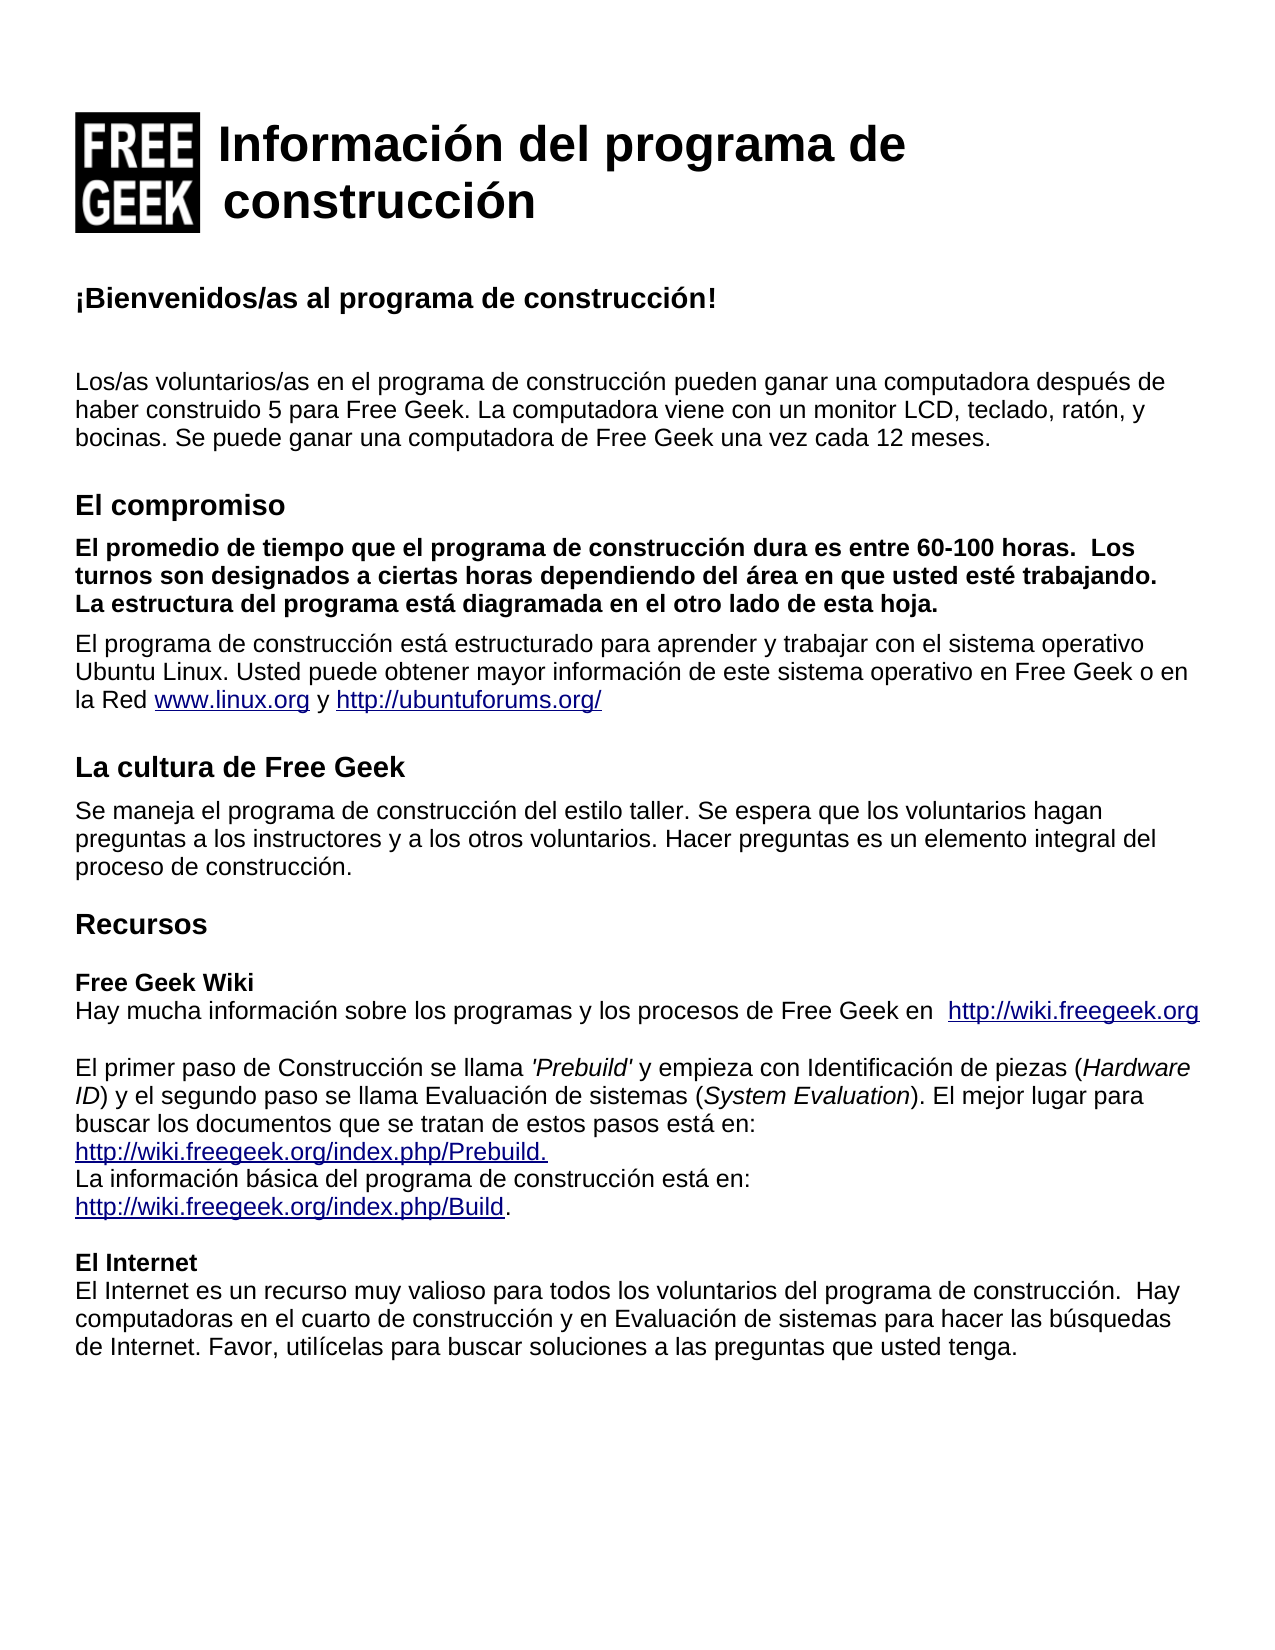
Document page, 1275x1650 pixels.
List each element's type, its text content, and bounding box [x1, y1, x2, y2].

subtitle Free Geek Wiki [75, 969, 1200, 997]
subtitle Hay mucha información sobre los programas y los procesos de Free Geek en http://wiki.freegeek.org [75, 997, 1200, 1024]
text El Internet [75, 1249, 1200, 1277]
subtitle El compromiso [75, 489, 1200, 521]
subtitle La cultura de Free Geek [75, 751, 1200, 784]
picture [75, 112, 201, 233]
text La información básica del programa de construcción está en: http://wiki.freegeek.org/index.php/Build. [75, 1165, 1200, 1221]
text ¡Bienvenidos/as al programa de construcción! [75, 282, 1200, 314]
text El promedio de tiempo que el programa de construcción dura es entre 60-100 horas. Los turnos son designados a ciertas horas dependiendo del área en que usted esté trabajando. La estructura del programa está diagramada en el otro lado de esta hoja. [75, 534, 1200, 618]
text Los/as voluntarios/as en el programa de construcción pueden ganar una computadora después de haber construido 5 para Free Geek. La computadora viene con un monitor LCD, teclado, ratón, y bocinas. Se puede ganar una computadora de Free Geek una vez cada 12 meses. [75, 367, 1200, 451]
subtitle Información del programa de construcción [201, 115, 1200, 229]
text Se maneja el programa de construcción del estilo taller. Se espera que los voluntarios hagan preguntas a los instructores y a los otros voluntarios. Hacer preguntas es un elemento integral del proceso de construcción. [75, 796, 1200, 880]
text El programa de construcción está estructurado para aprender y trabajar con el sistema operativo Ubuntu Linux. Usted puede obtener mayor información de este sistema operativo en Free Geek o en la Red www.linux.org y http://ubuntuforums.org/ [75, 630, 1200, 714]
text Recursos [75, 908, 1200, 941]
subtitle El primer paso de Construcción se llama 'Prebuild' y empieza con Identificación de piezas (Hardware ID) y el segundo paso se llama Evaluación de sistemas (System Evaluation). El mejor lugar para buscar los documentos que se tratan de estos pasos está en: http://wiki.freegeek.org/index.php/Prebuild. [75, 1054, 1200, 1165]
text El Internet es un recurso muy valioso para todos los voluntarios del programa de construcción. Hay computadoras en el cuarto de construcción y en Evaluación de sistemas para hacer las búsquedas de Internet. Favor, utilícelas para buscar soluciones a las preguntas que usted tenga. [75, 1277, 1200, 1361]
